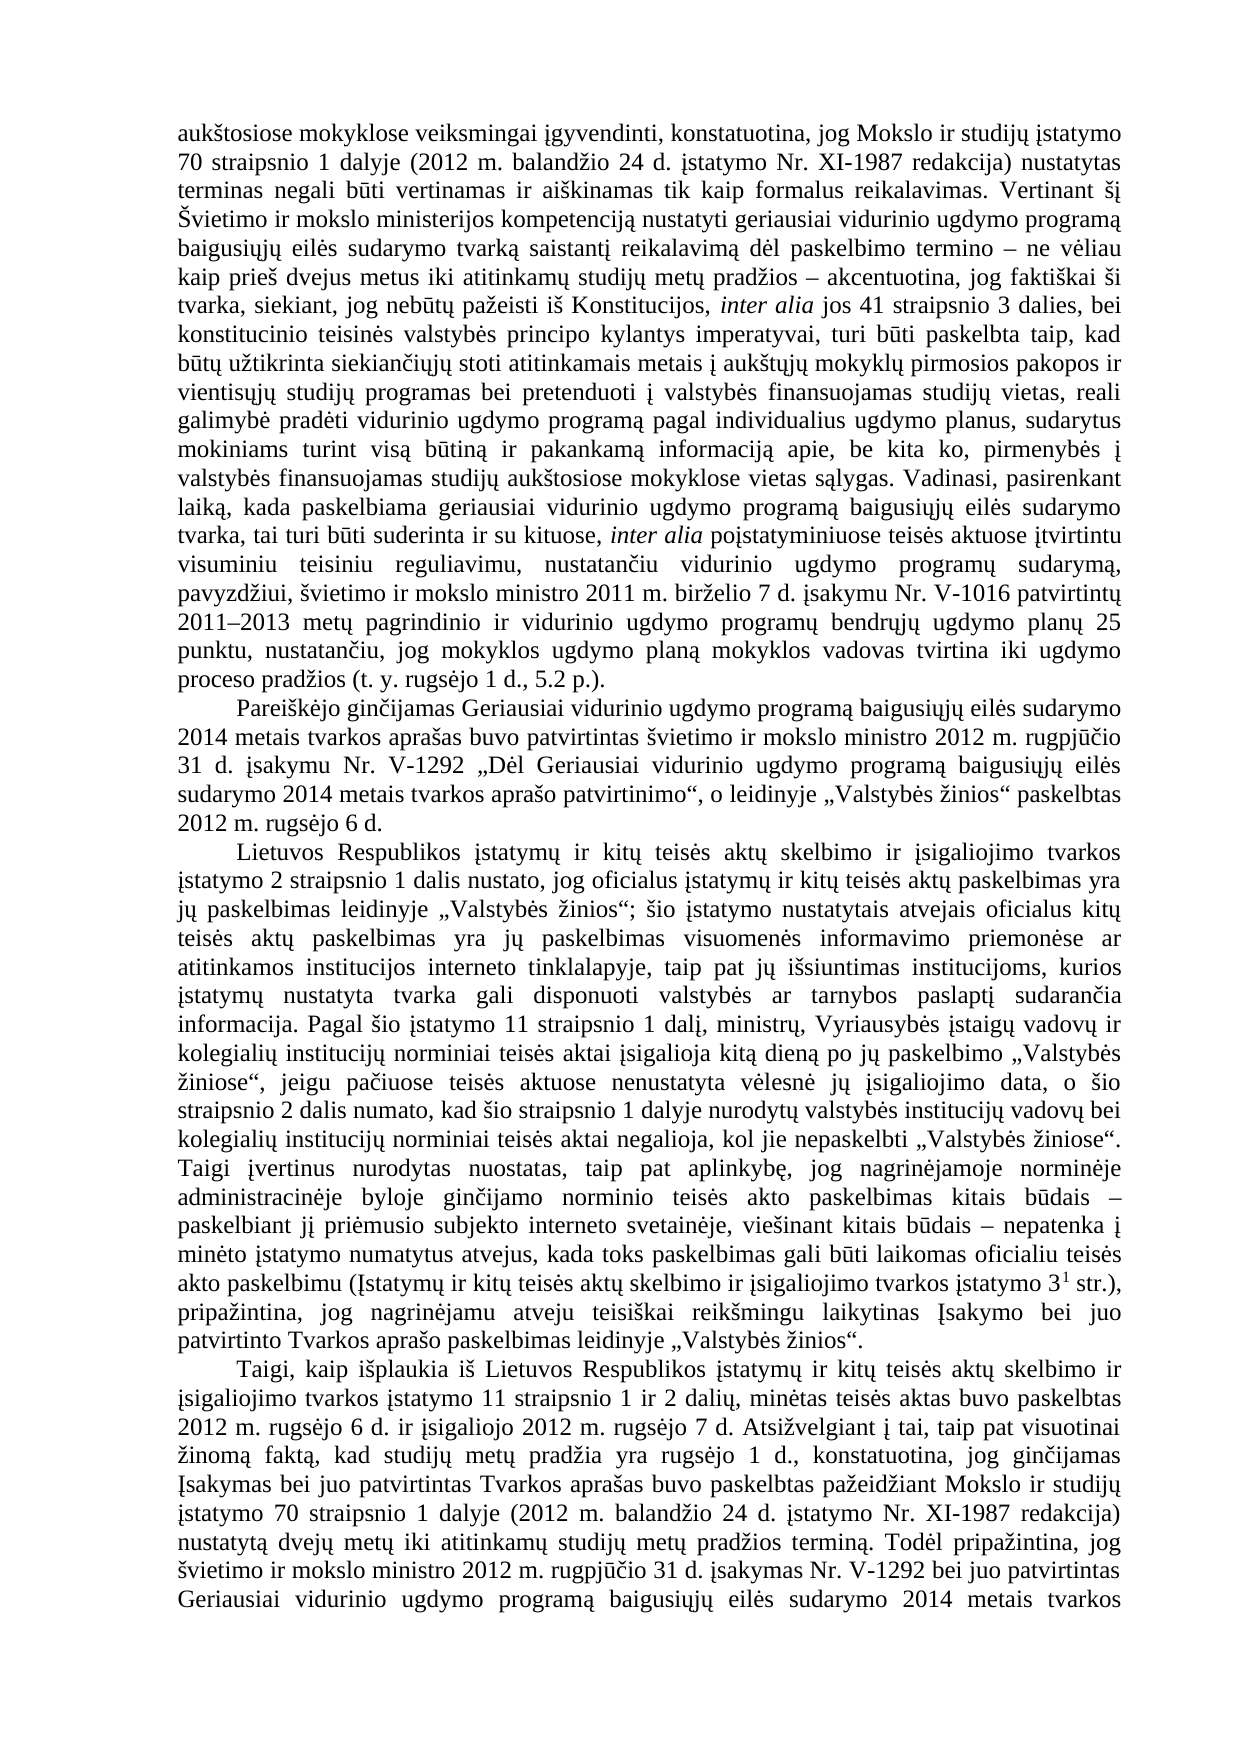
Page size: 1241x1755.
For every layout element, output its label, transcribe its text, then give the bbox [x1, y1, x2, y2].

text Lietuvos Respublikos įstatymų ir kitų teisės aktų skelbimo ir įsigaliojimo tvarkos įstatymo 2 straipsnio 1 dalis nustato, jog oficialus įstatymų ir kitų teisės aktų paskelbimas yra jų paskelbimas leidinyje „Valstybės žinios“; šio įstatymo nustatytais atvejais oficialus kitų teisės aktų paskelbimas yra jų paskelbimas visuomenės informavimo priemonėse ar atitinkamos institucijos interneto tinklalapyje, taip pat jų išsiuntimas institucijoms, kurios įstatymų nustatyta tvarka gali disponuoti valstybės ar tarnybos paslaptį sudarančia informacija. Pagal šio įstatymo 11 straipsnio 1 dalį, ministrų, Vyriausybės įstaigų vadovų ir kolegialių institucijų norminiai teisės aktai įsigalioja kitą dieną po jų paskelbimo „Valstybės žiniose“, jeigu pačiuose teisės aktuose nenustatyta vėlesnė jų įsigaliojimo data, o šio straipsnio 2 dalis numato, kad šio straipsnio 1 dalyje nurodytų valstybės institucijų vadovų bei kolegialių institucijų norminiai teisės aktai negalioja, kol jie nepaskelbti „Valstybės žiniose“. Taigi įvertinus nurodytas nuostatas, taip pat aplinkybę, jog nagrinėjamoje norminėje administracinėje byloje ginčijamo norminio teisės akto paskelbimas kitais būdais – paskelbiant jį priėmusio subjekto interneto svetainėje, viešinant kitais būdais – nepatenka į minėto įstatymo numatytus atvejus, kada toks paskelbimas gali būti laikomas oficialiu teisės akto paskelbimu (Įstatymų ir kitų teisės aktų skelbimo ir įsigaliojimo tvarkos įstatymo 31 str.), pripažintina, jog nagrinėjamu atveju teisiškai reikšmingu laikytinas Įsakymo bei juo patvirtinto Tvarkos aprašo paskelbimas leidinyje „Valstybės žinios“. [177, 837, 1122, 1354]
text aukštosiose mokyklose veiksmingai įgyvendinti, konstatuotina, jog Mokslo ir studijų įstatymo 70 straipsnio 1 dalyje (2012 m. balandžio 24 d. įstatymo Nr. XI-1987 redakcija) nustatytas terminas negali būti vertinamas ir aiškinamas tik kaip formalus reikalavimas. Vertinant šį Švietimo ir mokslo ministerijos kompetenciją nustatyti geriausiai vidurinio ugdymo programą baigusiųjų eilės sudarymo tvarką saistantį reikalavimą dėl paskelbimo termino – ne vėliau kaip prieš dvejus metus iki atitinkamų studijų metų pradžios – akcentuotina, jog faktiškai ši tvarka, siekiant, jog nebūtų pažeisti iš Konstitucijos, inter alia jos 41 straipsnio 3 dalies, bei konstitucinio teisinės valstybės principo kylantys imperatyvai, turi būti paskelbta taip, kad būtų užtikrinta siekiančiųjų stoti atitinkamais metais į aukštųjų mokyklų pirmosios pakopos ir vientisųjų studijų programas bei pretenduoti į valstybės finansuojamas studijų vietas, reali galimybė pradėti vidurinio ugdymo programą pagal individualius ugdymo planus, sudarytus mokiniams turint visą būtiną ir pakankamą informaciją apie, be kita ko, pirmenybės į valstybės finansuojamas studijų aukštosiose mokyklose vietas sąlygas. Vadinasi, pasirenkant laiką, kada paskelbiama geriausiai vidurinio ugdymo programą baigusiųjų eilės sudarymo tvarka, tai turi būti suderinta ir su kituose, inter alia poįstatyminiuose teisės aktuose įtvirtintu visuminiu teisiniu reguliavimu, nustatančiu vidurinio ugdymo programų sudarymą, pavyzdžiui, švietimo ir mokslo ministro 2011 m. birželio 7 d. įsakymu Nr. V-1016 patvirtintų 2011–2013 metų pagrindinio ir vidurinio ugdymo programų bendrųjų ugdymo planų 25 punktu, nustatančiu, jog mokyklos ugdymo planą mokyklos vadovas tvirtina iki ugdymo proceso pradžios (t. y. rugsėjo 1 d., 5.2 p.). [177, 118, 1122, 693]
text Taigi, kaip išplaukia iš Lietuvos Respublikos įstatymų ir kitų teisės aktų skelbimo ir įsigaliojimo tvarkos įstatymo 11 straipsnio 1 ir 2 dalių, minėtas teisės aktas buvo paskelbtas 2012 m. rugsėjo 6 d. ir įsigaliojo 2012 m. rugsėjo 7 d. Atsižvelgiant į tai, taip pat visuotinai žinomą faktą, kad studijų metų pradžia yra rugsėjo 1 d., konstatuotina, jog ginčijamas Įsakymas bei juo patvirtintas Tvarkos aprašas buvo paskelbtas pažeidžiant Mokslo ir studijų įstatymo 70 straipsnio 1 dalyje (2012 m. balandžio 24 d. įstatymo Nr. XI-1987 redakcija) nustatytą dvejų metų iki atitinkamų studijų metų pradžios terminą. Todėl pripažintina, jog švietimo ir mokslo ministro 2012 m. rugpjūčio 31 d. įsakymas Nr. V-1292 bei juo patvirtintas Geriausiai vidurinio ugdymo programą baigusiųjų eilės sudarymo 2014 metais tvarkos [177, 1354, 1122, 1613]
text Pareiškėjo ginčijamas Geriausiai vidurinio ugdymo programą baigusiųjų eilės sudarymo 2014 metais tvarkos aprašas buvo patvirtintas švietimo ir mokslo ministro 2012 m. rugpjūčio 31 d. įsakymu Nr. V-1292 „Dėl Geriausiai vidurinio ugdymo programą baigusiųjų eilės sudarymo 2014 metais tvarkos aprašo patvirtinimo“, o leidinyje „Valstybės žinios“ paskelbtas 2012 m. rugsėjo 6 d. [177, 693, 1122, 837]
